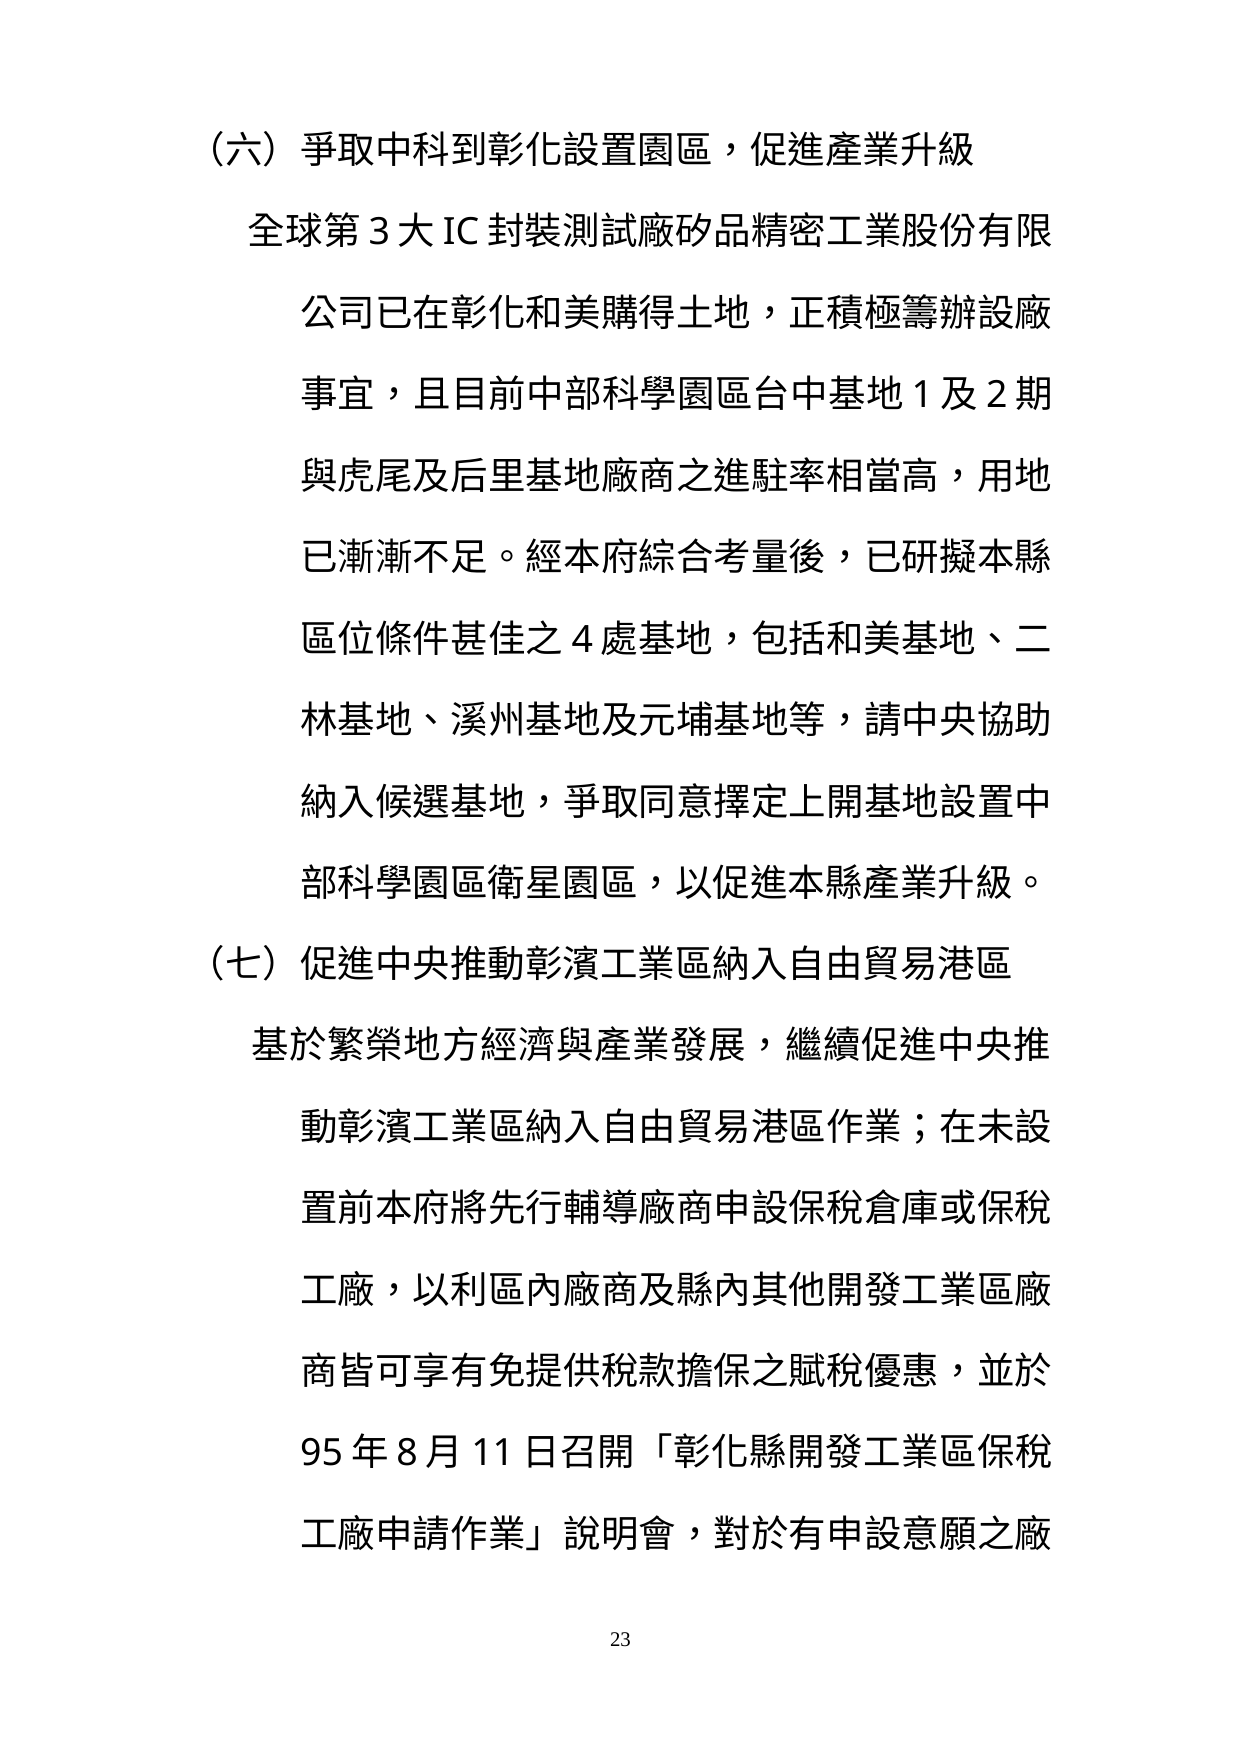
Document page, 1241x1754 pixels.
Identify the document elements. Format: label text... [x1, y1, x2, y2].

text 全球第3大IC封裝測試廠矽品精密工業股份有限公司已在彰化和美購得土地，正積極籌辦設廠事宜，且目前中部科學園區台中基地1及2期與虎尾及后里基地廠商之進駐率相當高，用地已漸漸不足。經本府綜合考量後，已研擬本縣區位條件甚佳之4處基地，包括和美基地、二林基地、溪州基地及元埔基地等，請中央協助納入候選基地，爭取同意擇定上開基地設置中部科學園區衛星園區，以促進本縣產業升級。 [187, 201, 1053, 907]
text （七）促進中央推動彰濱工業區納入自由貿易港區 [187, 934, 1053, 988]
text 基於繁榮地方經濟與產業發展，繼續促進中央推動彰濱工業區納入自由貿易港區作業；在未設置前本府將先行輔導廠商申設保稅倉庫或保稅工廠，以利區內廠商及縣內其他開發工業區廠商皆可享有免提供稅款擔保之賦稅優惠，並於95年8月11日召開「彰化縣開發工業區保稅工廠申請作業」說明會，對於有申設意願之廠 [187, 1015, 1053, 1558]
text （六）爭取中科到彰化設置園區，促進產業升級 [187, 120, 1053, 174]
